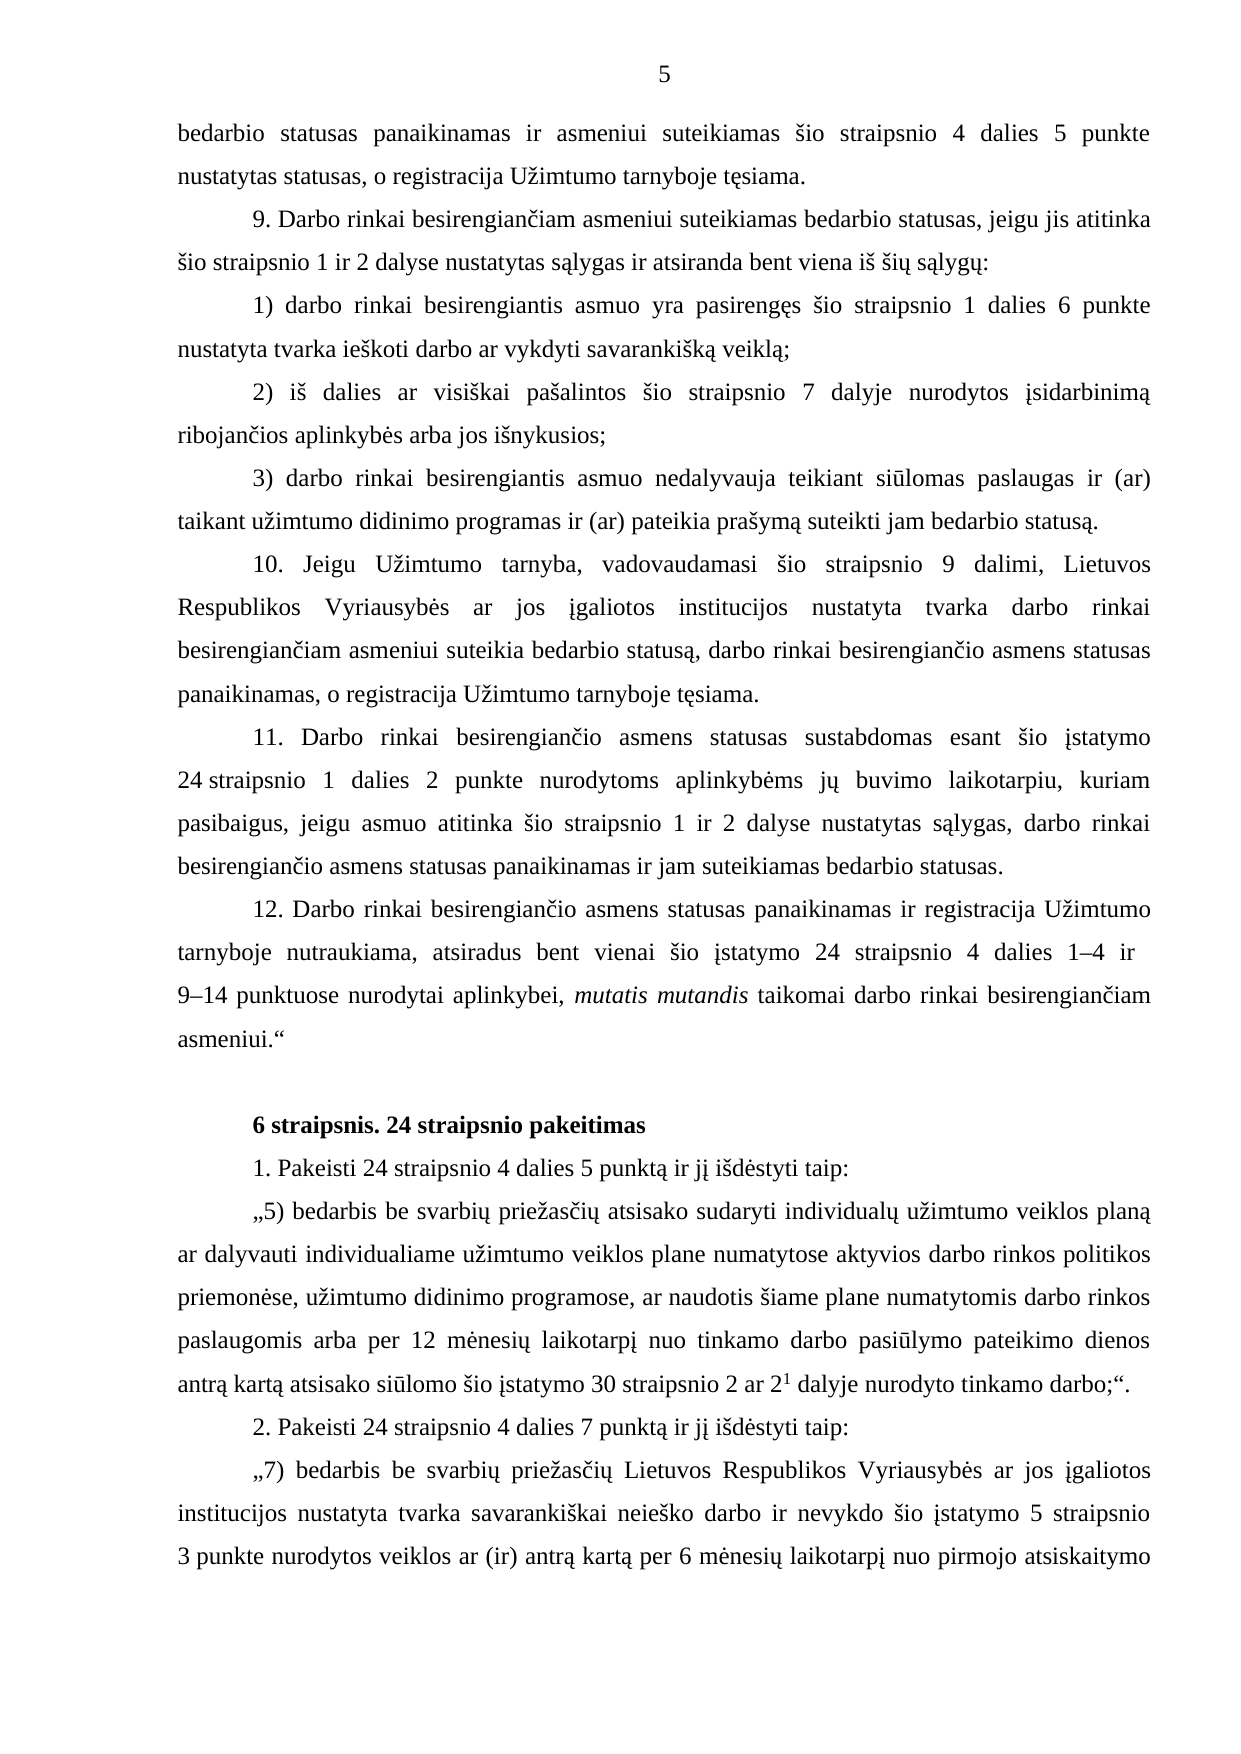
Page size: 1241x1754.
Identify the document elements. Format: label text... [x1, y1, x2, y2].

text 1) darbo rinkai besirengiantis asmuo yra pasirengęs šio straipsnio 1 dalies 6 punkte nustatyta tvarka ieškoti darbo ar vykdyti savarankišką veiklą; [177, 291, 1152, 362]
text 2. Pakeisti 24 straipsnio 4 dalies 7 punktą ir jį išdėstyti taip: [177, 1412, 1152, 1441]
text 9. Darbo rinkai besirengiančiam asmeniui suteikiamas bedarbio statusas, jeigu jis atitinka šio straipsnio 1 ir 2 dalyse nustatytas sąlygas ir atsiranda bent viena iš šių sąlygų: [177, 204, 1152, 276]
text 3) darbo rinkai besirengiantis asmuo nedalyvauja teikiant siūlomas paslaugas ir (ar) taikant užimtumo didinimo programas ir (ar) pateikia prašymą suteikti jam bedarbio statusą. [177, 463, 1152, 535]
text bedarbio statusas panaikinamas ir asmeniui suteikiamas šio straipsnio 4 dalies 5 punkte nustatytas statusas, o registracija Užimtumo tarnyboje tęsiama. [177, 118, 1152, 190]
text 2) iš dalies ar visiškai pašalintos šio straipsnio 7 dalyje nurodytos įsidarbinimą ribojančios aplinkybės arba jos išnykusios; [177, 377, 1152, 449]
text 10. Jeigu Užimtumo tarnyba, vadovaudamasi šio straipsnio 9 dalimi, Lietuvos Respublikos Vyriausybės ar jos įgaliotos institucijos nustatyta tvarka darbo rinkai besirengiančiam asmeniui suteikia bedarbio statusą, darbo rinkai besirengiančio asmens statusas panaikinamas, o registracija Užimtumo tarnyboje tęsiama. [177, 549, 1152, 707]
text 6 straipsnis. 24 straipsnio pakeitimas [177, 1110, 1152, 1139]
text 12. Darbo rinkai besirengiančio asmens statusas panaikinamas ir registracija Užimtumo tarnyboje nutraukiama, atsiradus bent vienai šio įstatymo 24 straipsnio 4 dalies 1–4 ir 9–14 punktuose nurodytai aplinkybei, mutatis mutandis taikomai darbo rinkai besirengiančiam asmeniui.“ [177, 894, 1152, 1052]
text „7) bedarbis be svarbių priežasčių Lietuvos Respublikos Vyriausybės ar jos įgaliotos institucijos nustatyta tvarka savarankiškai neieško darbo ir nevykdo šio įstatymo 5 straipsnio 3 punkte nurodytos veiklos ar (ir) antrą kartą per 6 mėnesių laikotarpį nuo pirmojo atsiskaitymo [177, 1455, 1152, 1570]
text 11. Darbo rinkai besirengiančio asmens statusas sustabdomas esant šio įstatymo 24 straipsnio 1 dalies 2 punkte nurodytoms aplinkybėms jų buvimo laikotarpiu, kuriam pasibaigus, jeigu asmuo atitinka šio straipsnio 1 ir 2 dalyse nustatytas sąlygas, darbo rinkai besirengiančio asmens statusas panaikinamas ir jam suteikiamas bedarbio statusas. [177, 722, 1152, 880]
text „5) bedarbis be svarbių priežasčių atsisako sudaryti individualų užimtumo veiklos planą ar dalyvauti individualiame užimtumo veiklos plane numatytose aktyvios darbo rinkos politikos priemonėse, užimtumo didinimo programose, ar naudotis šiame plane numatytomis darbo rinkos paslaugomis arba per 12 mėnesių laikotarpį nuo tinkamo darbo pasiūlymo pateikimo dienos antrą kartą atsisako siūlomo šio įstatymo 30 straipsnio 2 ar 21 dalyje nurodyto tinkamo darbo;“. [177, 1196, 1152, 1397]
text 1. Pakeisti 24 straipsnio 4 dalies 5 punktą ir jį išdėstyti taip: [177, 1153, 1152, 1182]
